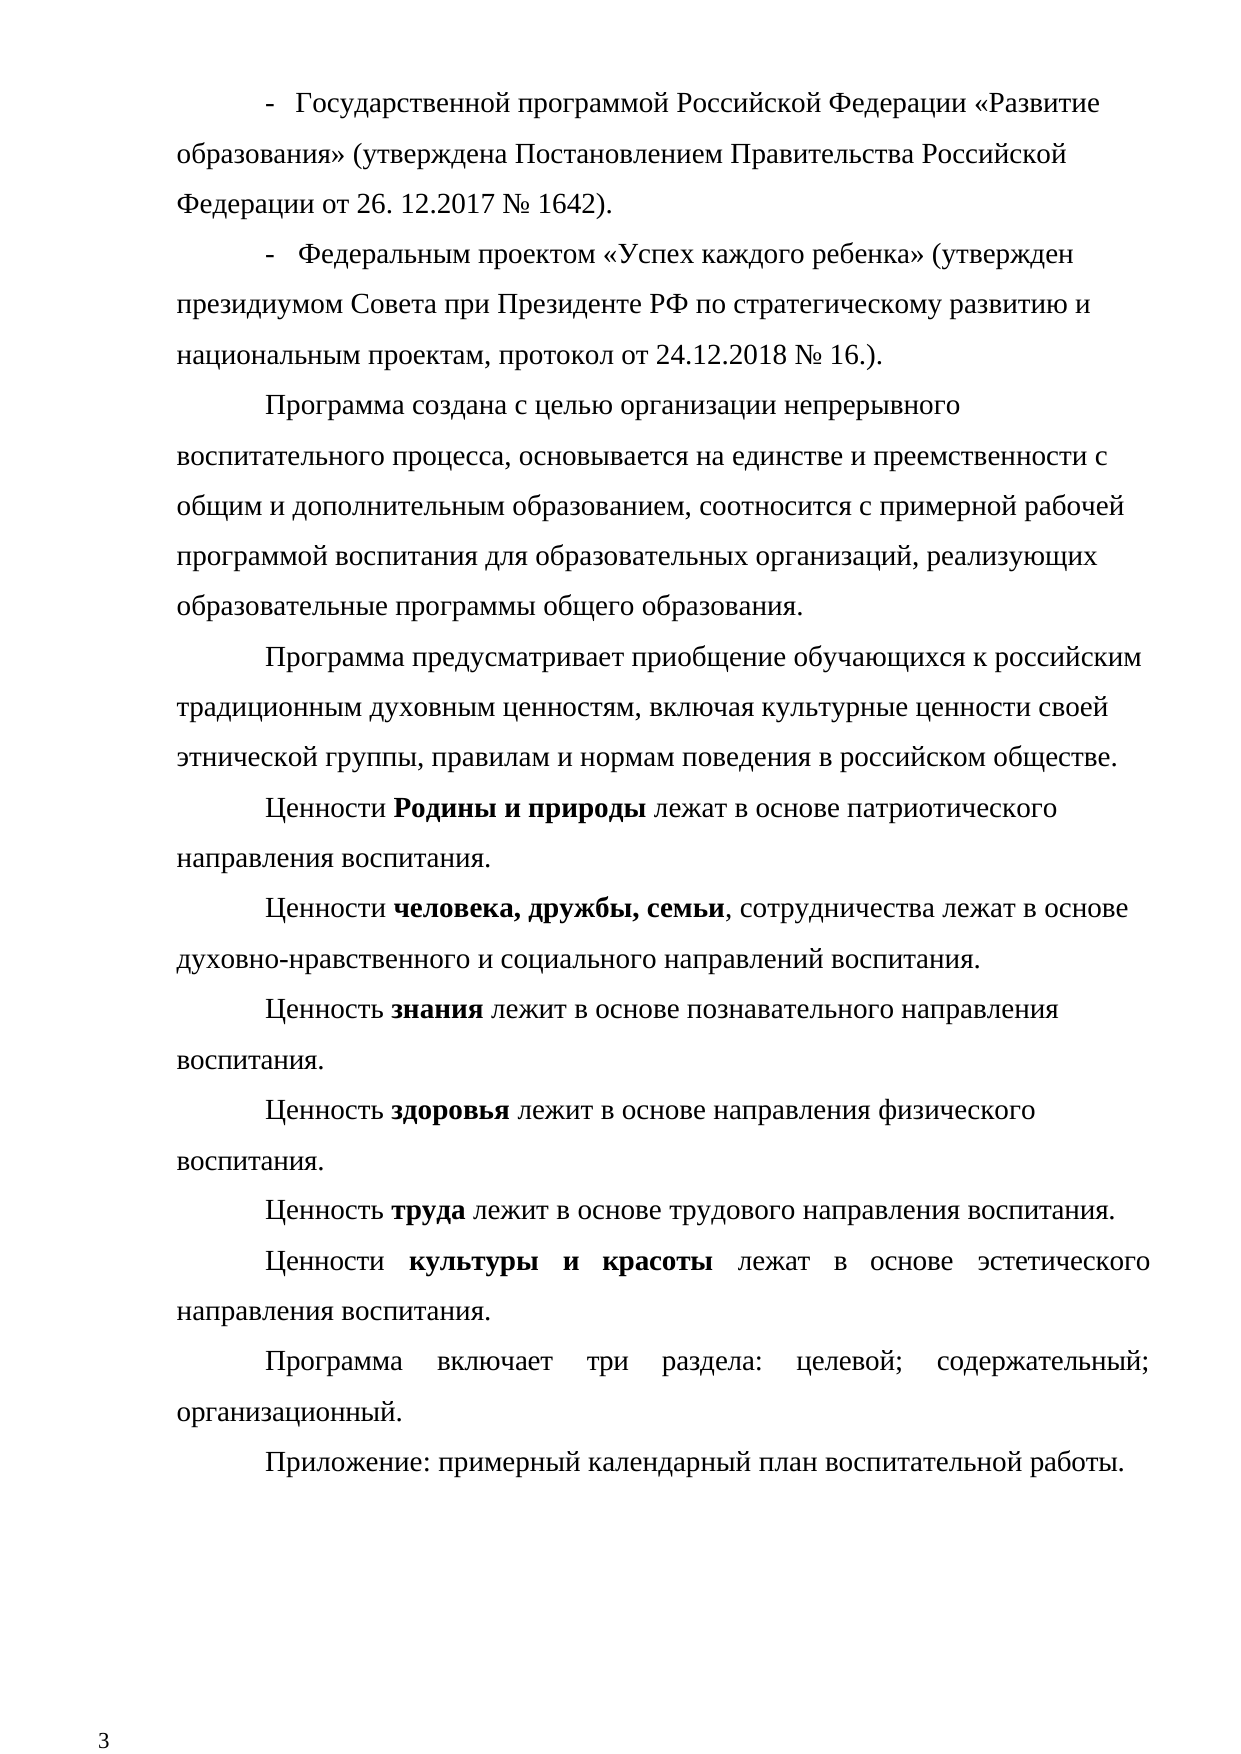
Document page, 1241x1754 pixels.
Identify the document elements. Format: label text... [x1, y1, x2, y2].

text Программа включает три раздела: целевой; содержательный; организационный. [176, 1343, 1152, 1427]
text Ценности культуры и красоты лежат в основе эстетического направления воспитания. [176, 1243, 1152, 1327]
text Ценность труда лежит в основе трудового направления воспитания. [265, 1193, 1196, 1226]
text Ценности человека, дружбы, семьи, сотрудничества лежат в основе духовно-нравственного и социального направлений воспитания. [176, 891, 1153, 974]
text Программа создана с целью организации непрерывного воспитательного процесса, основывается на единстве и преемственности с общим и дополнительным образованием, соотносится с примерной рабочей программой воспитания для образовательных организаций, реализующих образовательные программы общего образования. [176, 387, 1152, 622]
text Ценность здоровья лежит в основе направления физического воспитания. [176, 1092, 1152, 1176]
text Ценность знания лежит в основе познавательного направления воспитания. [176, 991, 1152, 1075]
text Приложение: примерный календарный план воспитательной работы. [265, 1444, 1196, 1477]
list Государственной программой Российской Федерации «Развитие образования» (утверждена Постановлением Правительства Российской Федерации от 26. 12.2017 № 1642). [176, 85, 1153, 219]
text Программа предусматривает приобщение обучающихся к российским традиционным духовным ценностям, включая культурные ценности своей этнической группы, правилам и нормам поведения в российском обществе. [176, 639, 1152, 773]
text Ценности Родины и природы лежат в основе патриотического направления воспитания. [176, 790, 1152, 874]
list Федеральным проектом «Успех каждого ребенка» (утвержден президиумом Совета при Президенте РФ по стратегическому развитию и национальным проектам, протокол от 24.12.2018 № 16.). [176, 236, 1152, 371]
